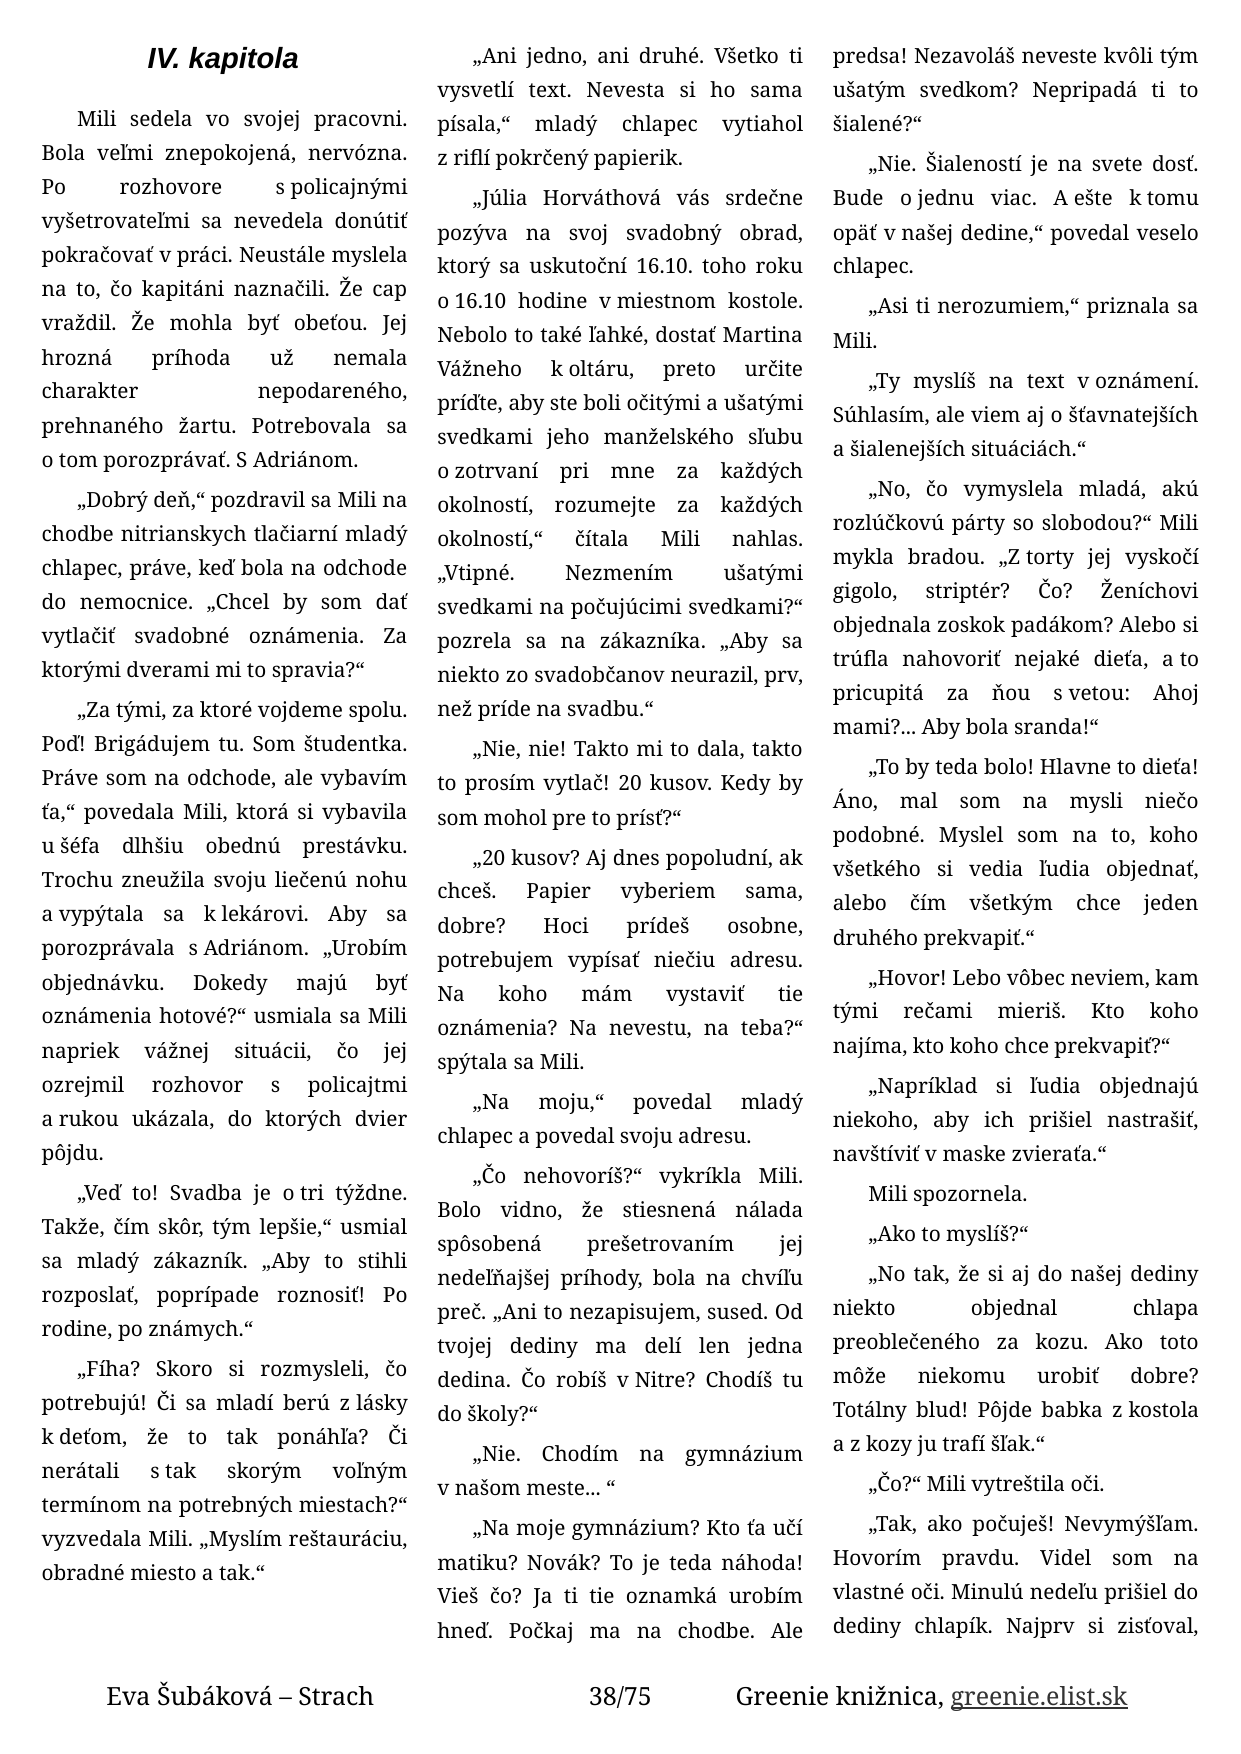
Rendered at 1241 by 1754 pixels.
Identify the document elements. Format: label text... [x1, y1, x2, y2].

text „No, čo vymyslela mladá, akú rozlúčkovú párty so slobodou?“ Mili mykla bradou. „Z torty jej vyskočí gigolo, striptér? Čo? Ženíchovi objednala zoskok padákom? Alebo si trúfla nahovoriť nejaké dieťa, a to pricupitá za ňou s vetou: Ahoj mami?... Aby bola sranda!“ [833, 474, 1199, 741]
text „Dobrý deň,“ pozdravil sa Mili na chodbe nitrianskych tlačiarní mladý chlapec, práve, keď bola na odchode do nemocnice. „Chcel by som dať vytlačiť svadobné oznámenia. Za ktorými dverami mi to spravia?“ [41, 485, 408, 683]
text „Čo nehovoríš?“ vykríkla Mili. Bolo vidno, že stiesnená nálada spôsobená prešetrovaním jej nedeľňajšej príhody, bola na chvíľu preč. „Ani to nezapisujem, sused. Od tvojej dediny ma delí len jedna dedina. Čo robíš v Nitre? Chodíš tu do školy?“ [437, 1161, 803, 1428]
text „No tak, že si aj do našej dediny niekto objednal chlapa preoblečeného za kozu. Ako toto môže niekomu urobiť dobre? Totálny blud! Pôjde babka z kostola a z kozy ju trafí šľak.“ [833, 1259, 1199, 1458]
text „Nie. Chodím na gymnázium v našom meste... “ [437, 1439, 803, 1502]
text „Tak, ako počuješ! Nevymýšľam. Hovorím pravdu. Videl som na vlastné oči. Minulú nedeľu prišiel do dediny chlapík. Najprv si zisťoval, [833, 1509, 1199, 1640]
subtitle IV. kapitola [41, 41, 408, 75]
text „Na moju,“ povedal mladý chlapec a povedal svoju adresu. [437, 1087, 803, 1149]
text „Asi ti nerozumiem,“ priznala sa Mili. [833, 292, 1199, 354]
text „Júlia Horváthová vás srdečne pozýva na svoj svadobný obrad, ktorý sa uskutoční 16.10. toho roku o 16.10 hodine v miestnom kostole. Nebolo to také ľahké, dostať Martina Vážneho k oltáru, preto určite príďte, aby ste boli očitými a ušatými svedkami jeho manželského sľubu o zotrvaní pri mne za každých okolností, rozumejte za každých okolností,“ čítala Mili nahlas. „Vtipné. Nezmením ušatými svedkami na počujúcimi svedkami?“ pozrela sa na zákazníka. „Aby sa niekto zo svadobčanov neurazil, prv, než príde na svadbu.“ [437, 183, 803, 723]
text predsa! Nezavoláš neveste kvôli tým ušatým svedkom? Nepripadá ti to šialené?“ [833, 41, 1199, 138]
text „Hovor! Lebo vôbec neviem, kam tými rečami mieriš. Kto koho najíma, kto koho chce prekvapiť?“ [833, 963, 1199, 1059]
text „Ako to myslíš?“ [833, 1219, 1199, 1247]
text „20 kusov? Aj dnes popoludní, ak chceš. Papier vyberiem sama, dobre? Hoci prídeš osobne, potrebujem vypísať niečiu adresu. Na koho mám vystaviť tie oznámenia? Na nevestu, na teba?“ spýtala sa Mili. [437, 843, 803, 1075]
text „Na moje gymnázium? Kto ťa učí matiku? Novák? To je teda náhoda! Vieš čo? Ja ti tie oznamká urobím hneď. Počkaj ma na chodbe. Ale [437, 1513, 803, 1644]
text „To by teda bolo! Hlavne to dieťa! Áno, mal som na mysli niečo podobné. Myslel som na to, koho všetkého si vedia ľudia objednať, alebo čím všetkým chce jeden druhého prekvapiť.“ [833, 752, 1199, 951]
text „Ty myslíš na text v oznámení. Súhlasím, ale viem aj o šťavnatejších a šialenejších situáciách.“ [833, 366, 1199, 462]
text „Ani jedno, ani druhé. Všetko ti vysvetlí text. Nevesta si ho sama písala,“ mladý chlapec vytiahol z riflí pokrčený papierik. [437, 41, 803, 172]
text Mili sedela vo svojej pracovni. Bola veľmi znepokojená, nervózna. Po rozhovore s policajnými vyšetrovateľmi sa nevedela donútiť pokračovať v práci. Neustále myslela na to, čo kapitáni naznačili. Že cap vraždil. Že mohla byť obeťou. Jej hrozná príhoda už nemala charakter nepodareného, prehnaného žartu. Potrebovala sa o tom porozprávať. S Adriánom. [41, 104, 408, 473]
text „Veď to! Svadba je o tri týždne. Takže, čím skôr, tým lepšie,“ usmial sa mladý zákazník. „Aby to stihli rozposlať, poprípade roznosiť! Po rodine, po známych.“ [41, 1178, 408, 1343]
text Mili spozornela. [833, 1179, 1199, 1207]
text „Za tými, za ktoré vojdeme spolu. Poď! Brigádujem tu. Som študentka. Práve som na odchode, ale vybavím ťa,“ povedala Mili, ktorá si vybavila u šéfa dlhšiu obednú prestávku. Trochu zneužila svoju liečenú nohu a vypýtala sa k lekárovi. Aby sa porozprávala s Adriánom. „Urobím objednávku. Dokedy majú byť oznámenia hotové?“ usmiala sa Mili napriek vážnej situácii, čo jej ozrejmil rozhovor s policajtmi a rukou ukázala, do ktorých dvier pôjdu. [41, 695, 408, 1166]
text „Nie. Šialeností je na svete dosť. Bude o jednu viac. A ešte k tomu opäť v našej dedine,“ povedal veselo chlapec. [833, 149, 1199, 280]
text „Nie, nie! Takto mi to dala, takto to prosím vytlač! 20 kusov. Kedy by som mohol pre to prísť?“ [437, 734, 803, 831]
text „Čo?“ Mili vytreštila oči. [833, 1469, 1199, 1498]
text „Napríklad si ľudia objednajú niekoho, aby ich prišiel nastrašiť, navštíviť v maske zvieraťa.“ [833, 1071, 1199, 1167]
text „Fíha? Skoro si rozmysleli, čo potrebujú! Či sa mladí berú z lásky k deťom, že to tak ponáhľa? Či nerátali s tak skorým voľným termínom na potrebných miestach?“ vyzvedala Mili. „Myslím reštauráciu, obradné miesto a tak.“ [41, 1354, 408, 1587]
